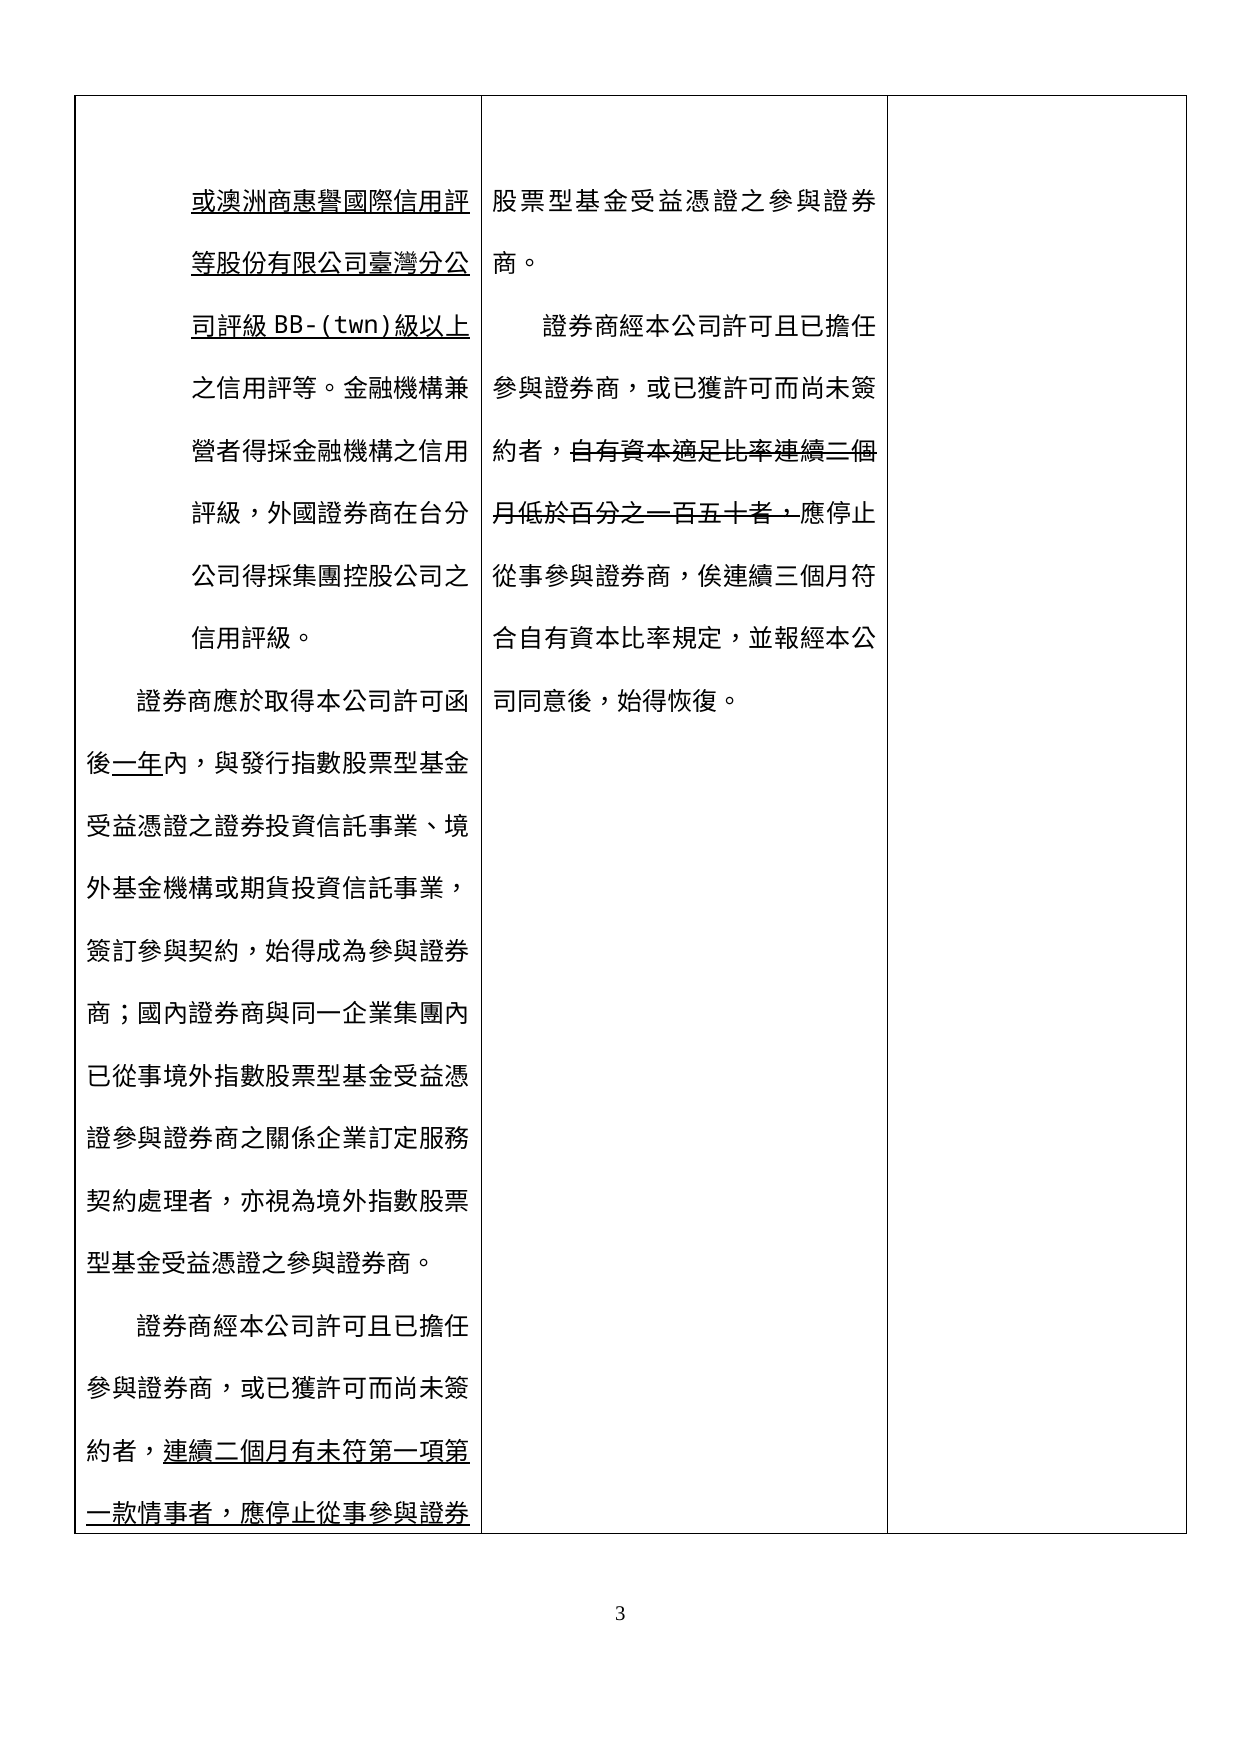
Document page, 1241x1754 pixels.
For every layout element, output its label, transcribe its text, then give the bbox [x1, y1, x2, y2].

table_cell 或澳洲商惠譽國際信用評等股份有限公司臺灣分公司評級BB-(twn)級以上之信用評等。金融機構兼營者得採金融機構之信用評級，外國證券商在台分公司得採集團控股公司之信用評級。 證券商應於取得本公司許可函後一年內，與發行指數股票型基金受益憑證之證券投資信託事業、境外基金機構或期貨投資信託事業，簽訂參與契約，始得成為參與證券商；國內證券商與同一企業集團內已從事境外指數股票型基金受益憑證參與證券商之關係企業訂定服務契約處理者，亦視為境外指數股票型基金受益憑證之參與證券商。 證券商經本公司許可且已擔任參與證券商，或已獲許可而尚未簽約者，連續二個月有未符第一項第一款情事者，應停止從事參與證券 [76, 96, 481, 1532]
table_cell [888, 96, 1186, 1532]
table_cell 股票型基金受益憑證之參與證券商。 證券商經本公司許可且已擔任參與證券商，或已獲許可而尚未簽約者，自有資本適足比率連續二個月低於百分之一百五十者，應停止從事參與證券商，俟連續三個月符合自有資本比率規定，並報經本公司同意後，始得恢復。 [482, 96, 887, 1532]
